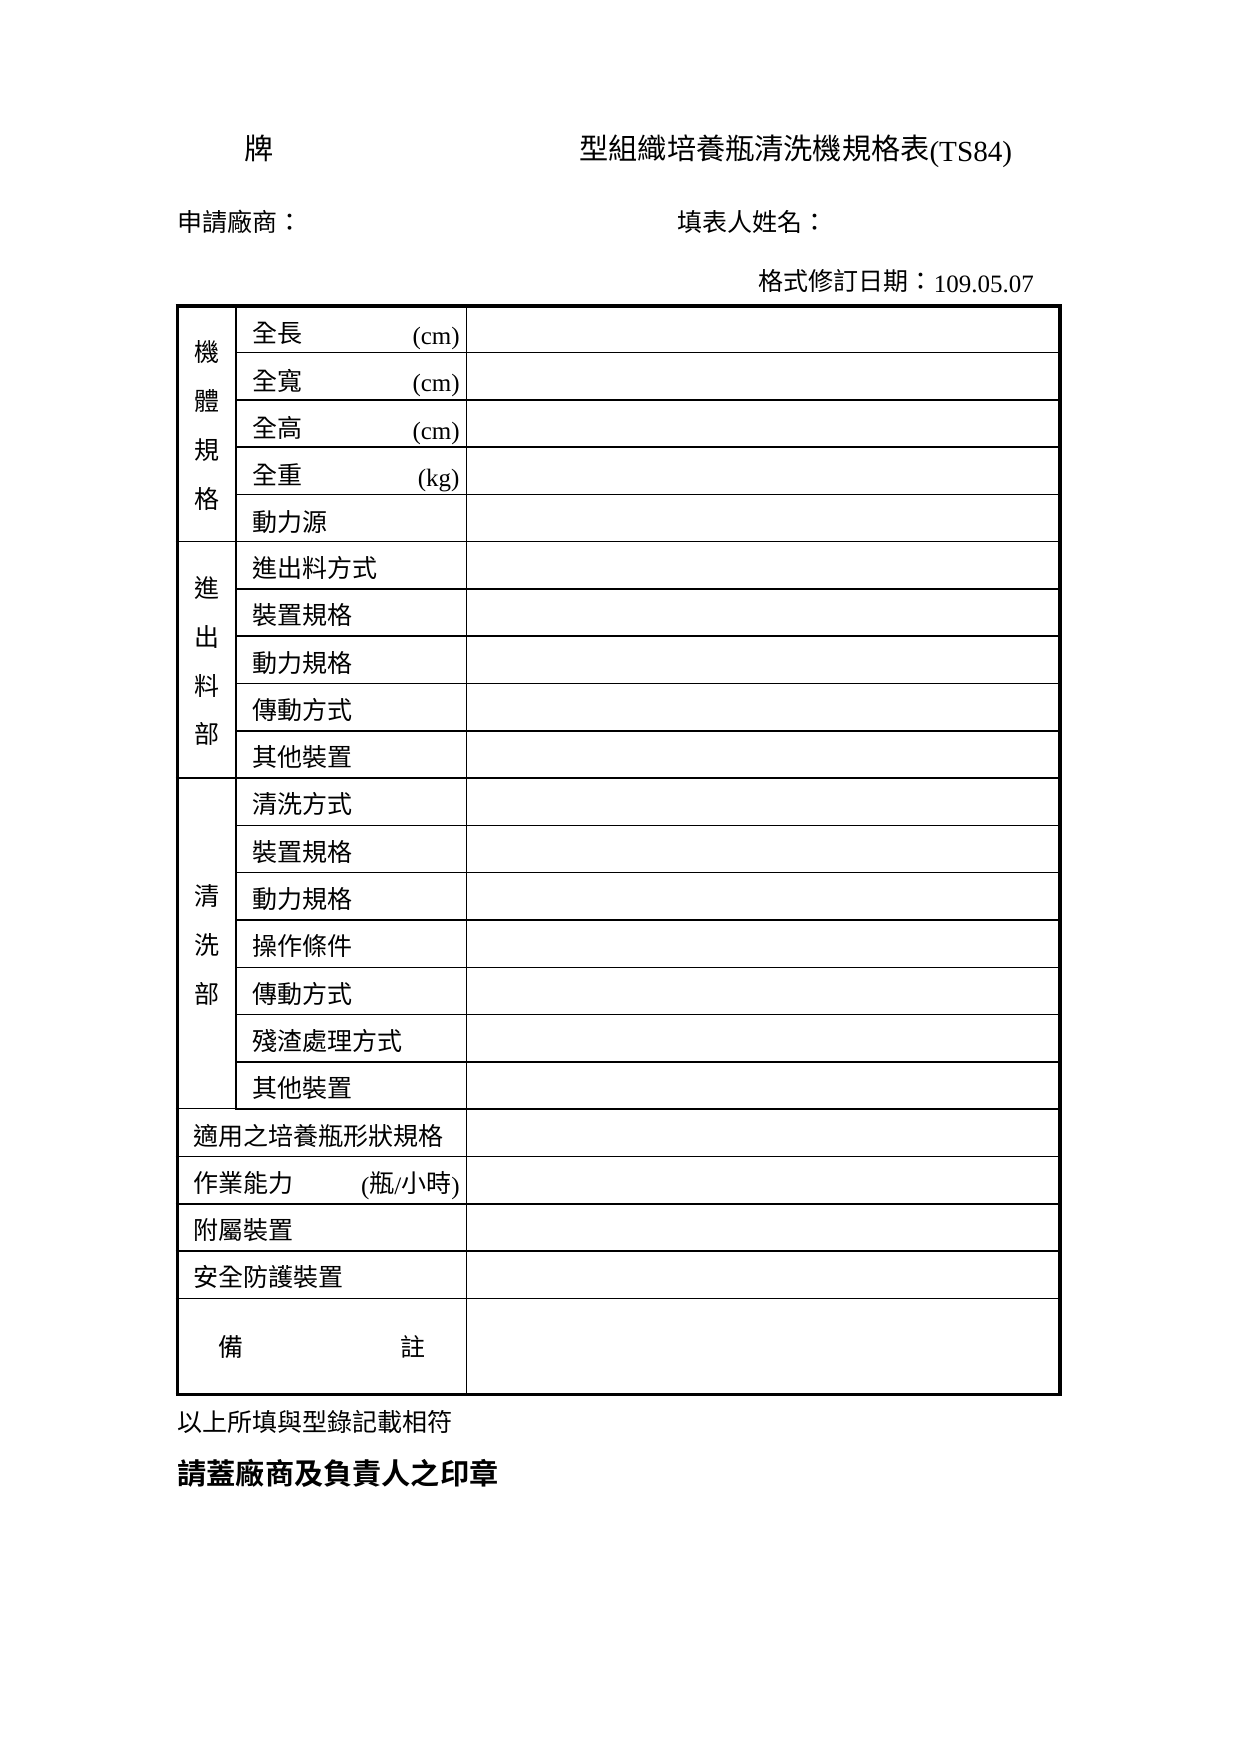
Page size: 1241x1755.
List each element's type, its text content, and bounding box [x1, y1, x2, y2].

table_cell 動力源 [237, 495, 466, 541]
table_cell [467, 1063, 1058, 1108]
table_cell [467, 1252, 1058, 1297]
table_cell [467, 779, 1058, 824]
table_cell 其他裝置 [237, 732, 466, 777]
table_cell [467, 495, 1058, 541]
table_cell 裝置規格 [237, 826, 466, 872]
table_cell 傳動方式 [237, 968, 466, 1014]
table_cell 進出料方式 [237, 542, 466, 588]
text 請蓋廠商及負責人之印章 [177, 1451, 1063, 1493]
table_header 機 體 規 格 [179, 308, 235, 541]
text 申請廠商： 填表人姓名： [177, 202, 1063, 238]
table_cell 附屬裝置 [179, 1205, 466, 1250]
table_cell 其他裝置 [237, 1063, 466, 1108]
table_cell 全寬 (cm) [237, 353, 466, 399]
table_cell [467, 1299, 1058, 1393]
text 以上所填與型錄記載相符 [177, 1402, 1063, 1438]
table_header [467, 308, 1058, 352]
table_cell [467, 684, 1058, 730]
table_cell 裝置規格 [237, 590, 466, 635]
table_cell 操作條件 [237, 921, 466, 966]
table_cell [467, 921, 1058, 966]
text 牌 型組織培養瓶清洗機規格表(TS84) [177, 124, 1118, 168]
table_cell [467, 826, 1058, 872]
table_cell [467, 1110, 1058, 1156]
table_cell [467, 1205, 1058, 1250]
table_cell 動力規格 [237, 637, 466, 683]
table_cell [467, 448, 1058, 493]
table_cell 作業能力 (瓶/小時) [179, 1157, 466, 1203]
table_cell [467, 401, 1058, 446]
table_cell 進 出 料 部 [179, 542, 235, 777]
table_header 全長 (cm) [237, 308, 466, 352]
table_cell 安全防護裝置 [179, 1252, 466, 1297]
table_cell [467, 353, 1058, 399]
text 格式修訂日期：109.05.07 [177, 269, 1063, 298]
table_cell [467, 1157, 1058, 1203]
table_cell [467, 637, 1058, 683]
table_cell 傳動方式 [237, 684, 466, 730]
table_cell 殘渣處理方式 [237, 1015, 466, 1061]
table_cell [467, 873, 1058, 919]
table_cell 清洗方式 [237, 779, 466, 824]
table_cell 清 洗 部 [179, 779, 235, 1108]
table_cell 備註 [179, 1299, 466, 1393]
table_cell 適用之培養瓶形狀規格 [179, 1109, 466, 1156]
table_cell [467, 732, 1058, 777]
table_cell [467, 968, 1058, 1014]
table_cell 全高 (cm) [237, 401, 466, 446]
table_cell [467, 542, 1058, 588]
table_cell [467, 1015, 1058, 1061]
table_cell 全重 (kg) [237, 448, 466, 493]
table_cell [467, 590, 1058, 635]
table_cell 動力規格 [237, 873, 466, 919]
